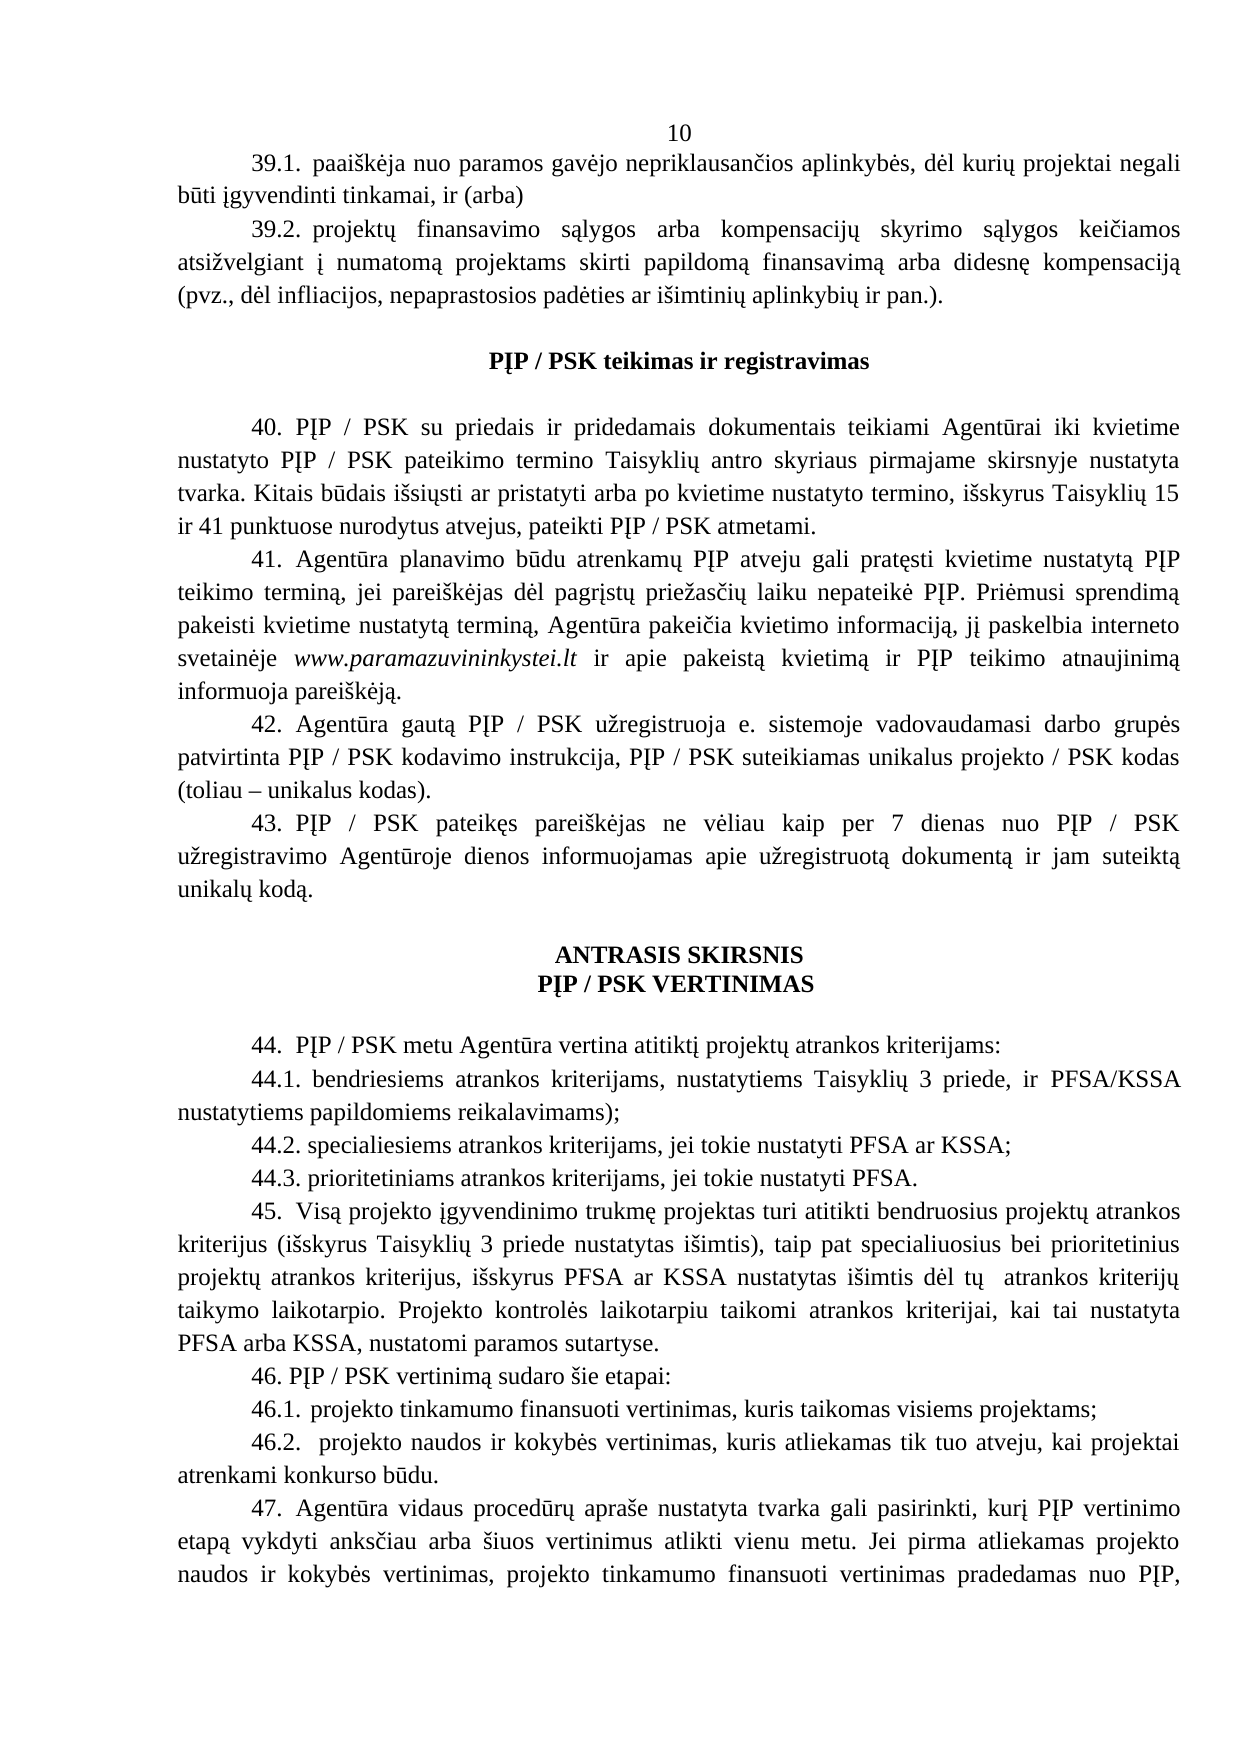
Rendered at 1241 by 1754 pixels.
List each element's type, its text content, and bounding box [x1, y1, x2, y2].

text 47. Agentūra vidaus procedūrų apraše nustatyta tvarka gali pasirinkti, kurį PĮP vertinimo etapą vykdyti anksčiau arba šiuos vertinimus atlikti vienu metu. Jei pirma atliekamas projekto naudos ir kokybės vertinimas, projekto tinkamumo finansuoti vertinimas pradedamas nuo PĮP, [177, 1493, 1181, 1588]
text 39.1. paaiškėja nuo paramos gavėjo nepriklausančios aplinkybės, dėl kurių projektai negali būti įgyvendinti tinkamai, ir (arba) [177, 148, 1181, 209]
text 43. PĮP / PSK pateikęs pareiškėjas ne vėliau kaip per 7 dienas nuo PĮP / PSK užregistravimo Agentūroje dienos informuojamas apie užregistruotą dokumentą ir jam suteiktą unikalų kodą. [177, 808, 1181, 903]
text 46. PĮP / PSK vertinimą sudaro šie etapai: [177, 1361, 1181, 1389]
text PĮP / PSK teikimas ir registravimas [177, 346, 1181, 374]
text 42. Agentūra gautą PĮP / PSK užregistruoja e. sistemoje vadovaudamasi darbo grupės patvirtinta PĮP / PSK kodavimo instrukcija, PĮP / PSK suteikiamas unikalus projekto / PSK kodas (toliau – unikalus kodas). [177, 709, 1181, 804]
text 41. Agentūra planavimo būdu atrenkamų PĮP atveju gali pratęsti kvietime nustatytą PĮP teikimo terminą, jei pareiškėjas dėl pagrįstų priežasčių laiku nepateikė PĮP. Priėmusi sprendimą pakeisti kvietime nustatytą terminą, Agentūra pakeičia kvietimo informaciją, jį paskelbia interneto svetainėje www.paramazuvininkystei.lt ir apie pakeistą kvietimą ir PĮP teikimo atnaujinimą informuoja pareiškėją. [177, 544, 1181, 705]
text 46.2. projekto naudos ir kokybės vertinimas, kuris atliekamas tik tuo atveju, kai projektai atrenkami konkurso būdu. [177, 1427, 1181, 1489]
text 46.1. projekto tinkamumo finansuoti vertinimas, kuris taikomas visiems projektams; [177, 1394, 1181, 1423]
text 44.2. specialiesiems atrankos kriterijams, jei tokie nustatyti PFSA ar KSSA; [177, 1130, 1181, 1158]
subtitle ANTRASIS SKIRSNIS [177, 940, 1181, 969]
subtitle PĮP / PSK VERTINIMAS [177, 969, 1181, 998]
text 44.1. bendriesiems atrankos kriterijams, nustatytiems Taisyklių 3 priede, ir PFSA/KSSA nustatytiems papildomiems reikalavimams); [177, 1064, 1181, 1125]
text 40. PĮP / PSK su priedais ir pridedamais dokumentais teikiami Agentūrai iki kvietime nustatyto PĮP / PSK pateikimo termino Taisyklių antro skyriaus pirmajame skirsnyje nustatyta tvarka. Kitais būdais išsiųsti ar pristatyti arba po kvietime nustatyto termino, išskyrus Taisyklių 15 ir 41 punktuose nurodytus atvejus, pateikti PĮP / PSK atmetami. [177, 412, 1181, 539]
text 39.2. projektų finansavimo sąlygos arba kompensacijų skyrimo sąlygos keičiamos atsižvelgiant į numatomą projektams skirti papildomą finansavimą arba didesnę kompensaciją (pvz., dėl infliacijos, nepaprastosios padėties ar išimtinių aplinkybių ir pan.). [177, 214, 1181, 308]
text 44. PĮP / PSK metu Agentūra vertina atitiktį projektų atrankos kriterijams: [177, 1031, 1181, 1059]
text 45. Visą projekto įgyvendinimo trukmę projektas turi atitikti bendruosius projektų atrankos kriterijus (išskyrus Taisyklių 3 priede nustatytas išimtis), taip pat specialiuosius bei prioritetinius projektų atrankos kriterijus, išskyrus PFSA ar KSSA nustatytas išimtis dėl tų atrankos kriterijų taikymo laikotarpio. Projekto kontrolės laikotarpiu taikomi atrankos kriterijai, kai tai nustatyta PFSA arba KSSA, nustatomi paramos sutartyse. [177, 1196, 1181, 1357]
text 44.3. prioritetiniams atrankos kriterijams, jei tokie nustatyti PFSA. [177, 1163, 1181, 1191]
